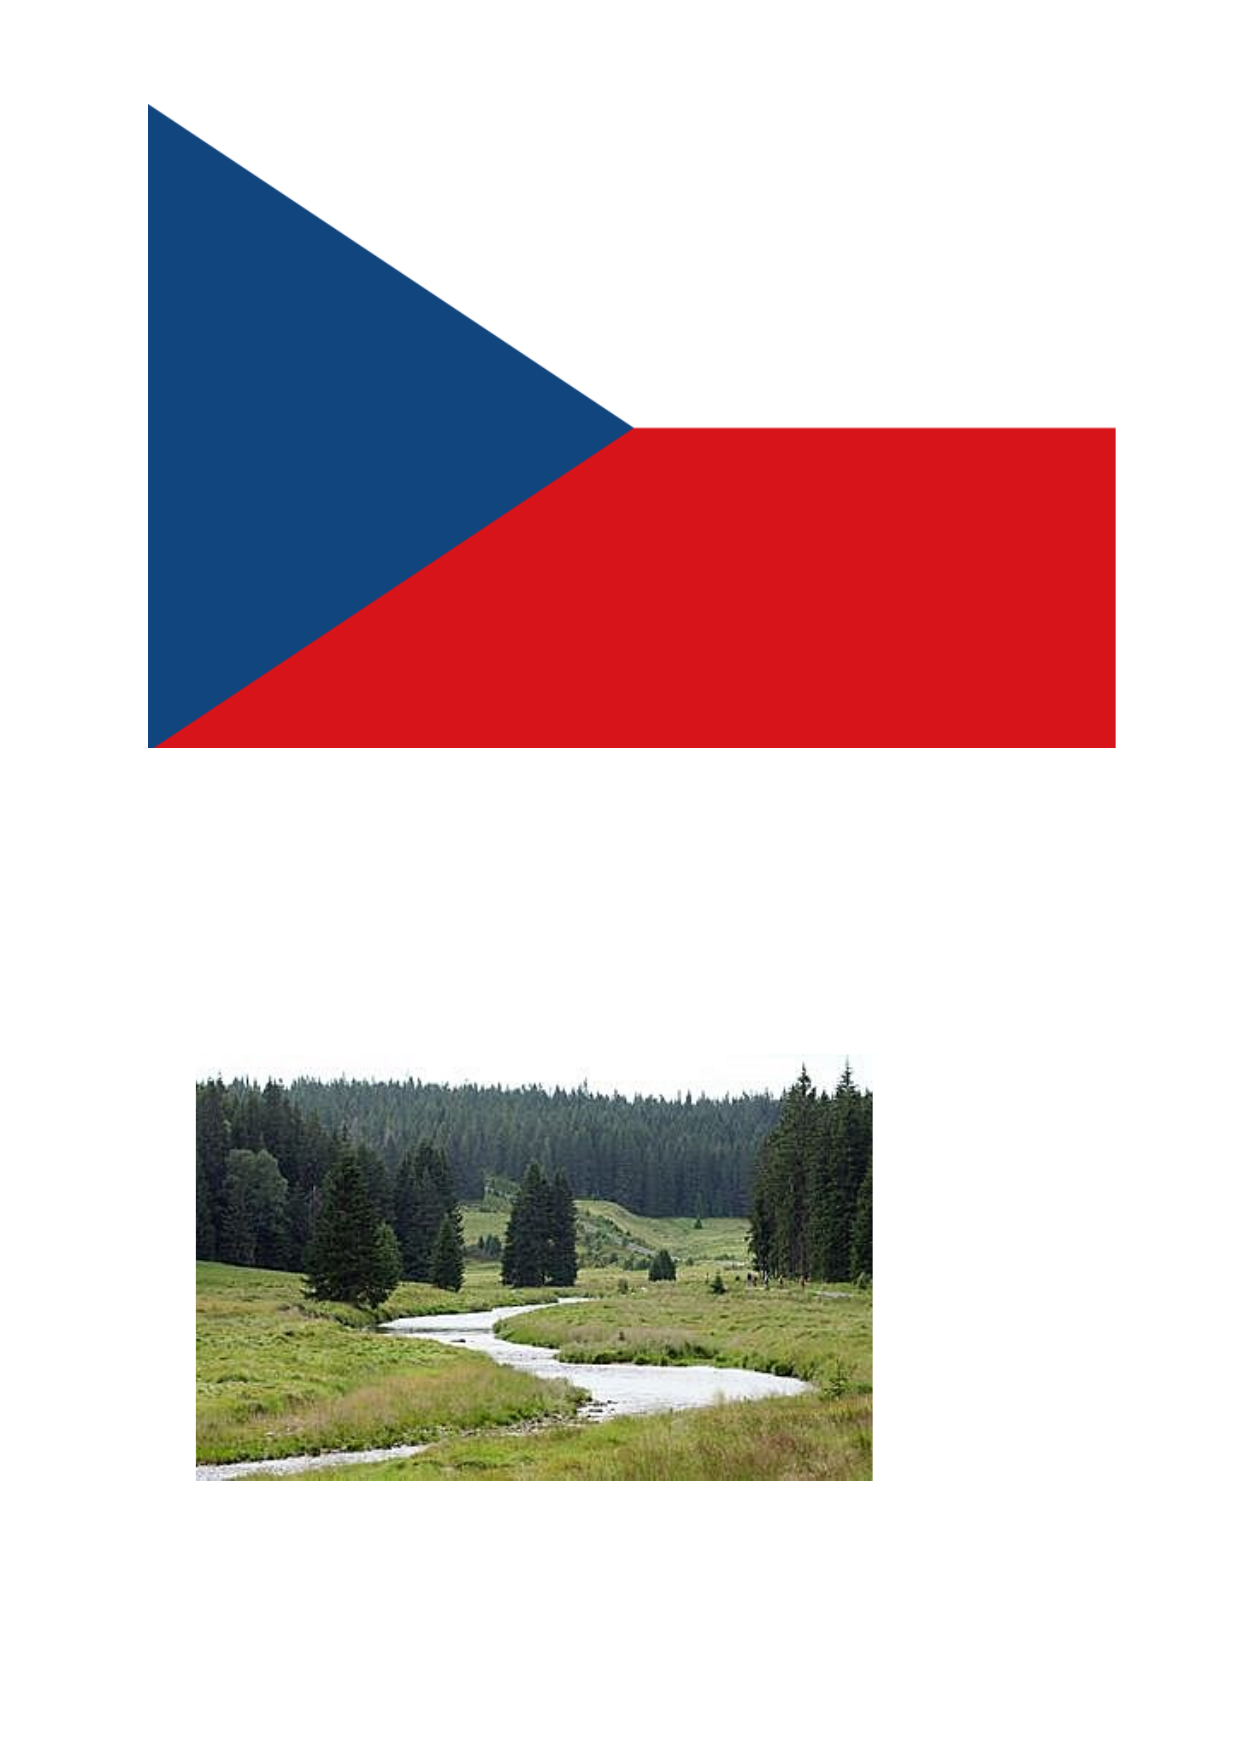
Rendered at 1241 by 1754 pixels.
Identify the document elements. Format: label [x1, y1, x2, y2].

picture [235, 1054, 878, 1481]
picture [148, 104, 1120, 752]
